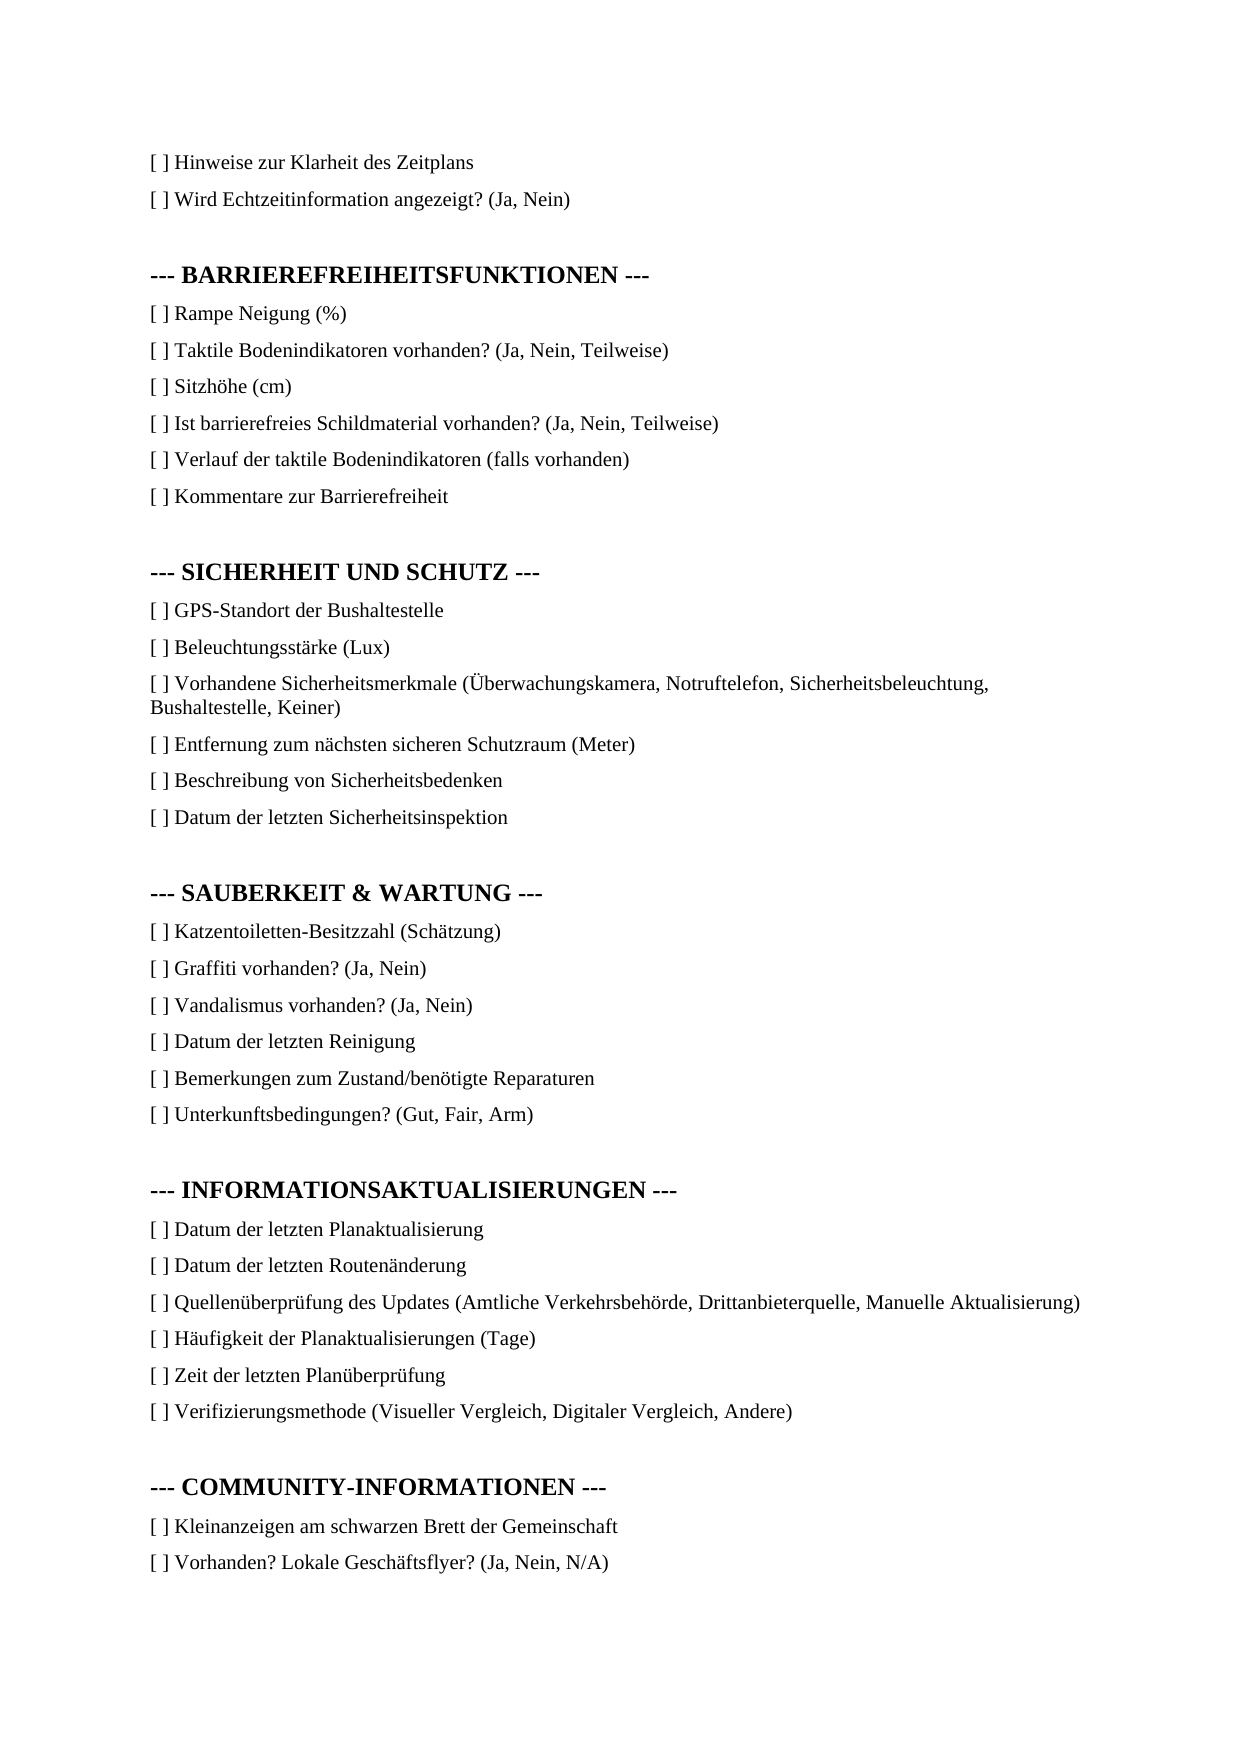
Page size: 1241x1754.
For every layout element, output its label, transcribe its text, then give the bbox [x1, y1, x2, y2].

text [ ] Zeit der letzten Planüberprüfung [150, 1363, 1090, 1387]
text --- SICHERHEIT UND SCHUTZ --- [150, 557, 1090, 586]
text [ ] Verifizierungsmethode (Visueller Vergleich, Digitaler Vergleich, Andere) [150, 1399, 1090, 1423]
text [ ] Kleinanzeigen am schwarzen Brett der Gemeinschaft [150, 1514, 1090, 1538]
text [ ] Kommentare zur Barrierefreiheit [150, 484, 1090, 508]
text [ ] Katzentoiletten-Besitzzahl (Schätzung) [150, 919, 1090, 943]
text [ ] Hinweise zur Klarheit des Zeitplans [150, 150, 1090, 174]
text [ ] Beleuchtungsstärke (Lux) [150, 635, 1090, 659]
text [ ] Bemerkungen zum Zustand/benötigte Reparaturen [150, 1066, 1090, 1090]
text [ ] Quellenüberprüfung des Updates (Amtliche Verkehrsbehörde, Drittanbieterquelle, Manuelle Aktualisierung) [150, 1290, 1090, 1314]
text --- SAUBERKEIT & WARTUNG --- [150, 878, 1090, 907]
text [ ] Rampe Neigung (%) [150, 301, 1090, 325]
text [ ] Ist barrierefreies Schildmaterial vorhanden? (Ja, Nein, Teilweise) [150, 411, 1090, 435]
text --- BARRIEREFREIHEITSFUNKTIONEN --- [150, 260, 1090, 288]
text [ ] Graffiti vorhanden? (Ja, Nein) [150, 956, 1090, 980]
text --- COMMUNITY-INFORMATIONEN --- [150, 1472, 1090, 1501]
text [ ] Häufigkeit der Planaktualisierungen (Tage) [150, 1326, 1090, 1350]
text [ ] Taktile Bodenindikatoren vorhanden? (Ja, Nein, Teilweise) [150, 337, 1090, 362]
text [ ] Vorhandene Sicherheitsmerkmale (Überwachungskamera, Notruftelefon, Sicherheitsbeleuchtung, Bushaltestelle, Keiner) [150, 671, 1090, 719]
text [ ] Beschreibung von Sicherheitsbedenken [150, 768, 1090, 792]
text [ ] Vandalismus vorhanden? (Ja, Nein) [150, 992, 1090, 1017]
text [ ] Datum der letzten Sicherheitsinspektion [150, 805, 1090, 829]
text [ ] GPS-Standort der Bushaltestelle [150, 598, 1090, 622]
text [ ] Sitzhöhe (cm) [150, 374, 1090, 398]
text [ ] Datum der letzten Reinigung [150, 1029, 1090, 1053]
text --- INFORMATIONSAKTUALISIERUNGEN --- [150, 1175, 1090, 1204]
text [ ] Datum der letzten Routenänderung [150, 1253, 1090, 1277]
text [ ] Unterkunftsbedingungen? (Gut, Fair, Arm) [150, 1102, 1090, 1126]
text [ ] Datum der letzten Planaktualisierung [150, 1217, 1090, 1241]
text [ ] Verlauf der taktile Bodenindikatoren (falls vorhanden) [150, 447, 1090, 471]
text [ ] Vorhanden? Lokale Geschäftsflyer? (Ja, Nein, N/A) [150, 1550, 1090, 1574]
text [ ] Entfernung zum nächsten sicheren Schutzraum (Meter) [150, 732, 1090, 756]
text [ ] Wird Echtzeitinformation angezeigt? (Ja, Nein) [150, 187, 1090, 211]
